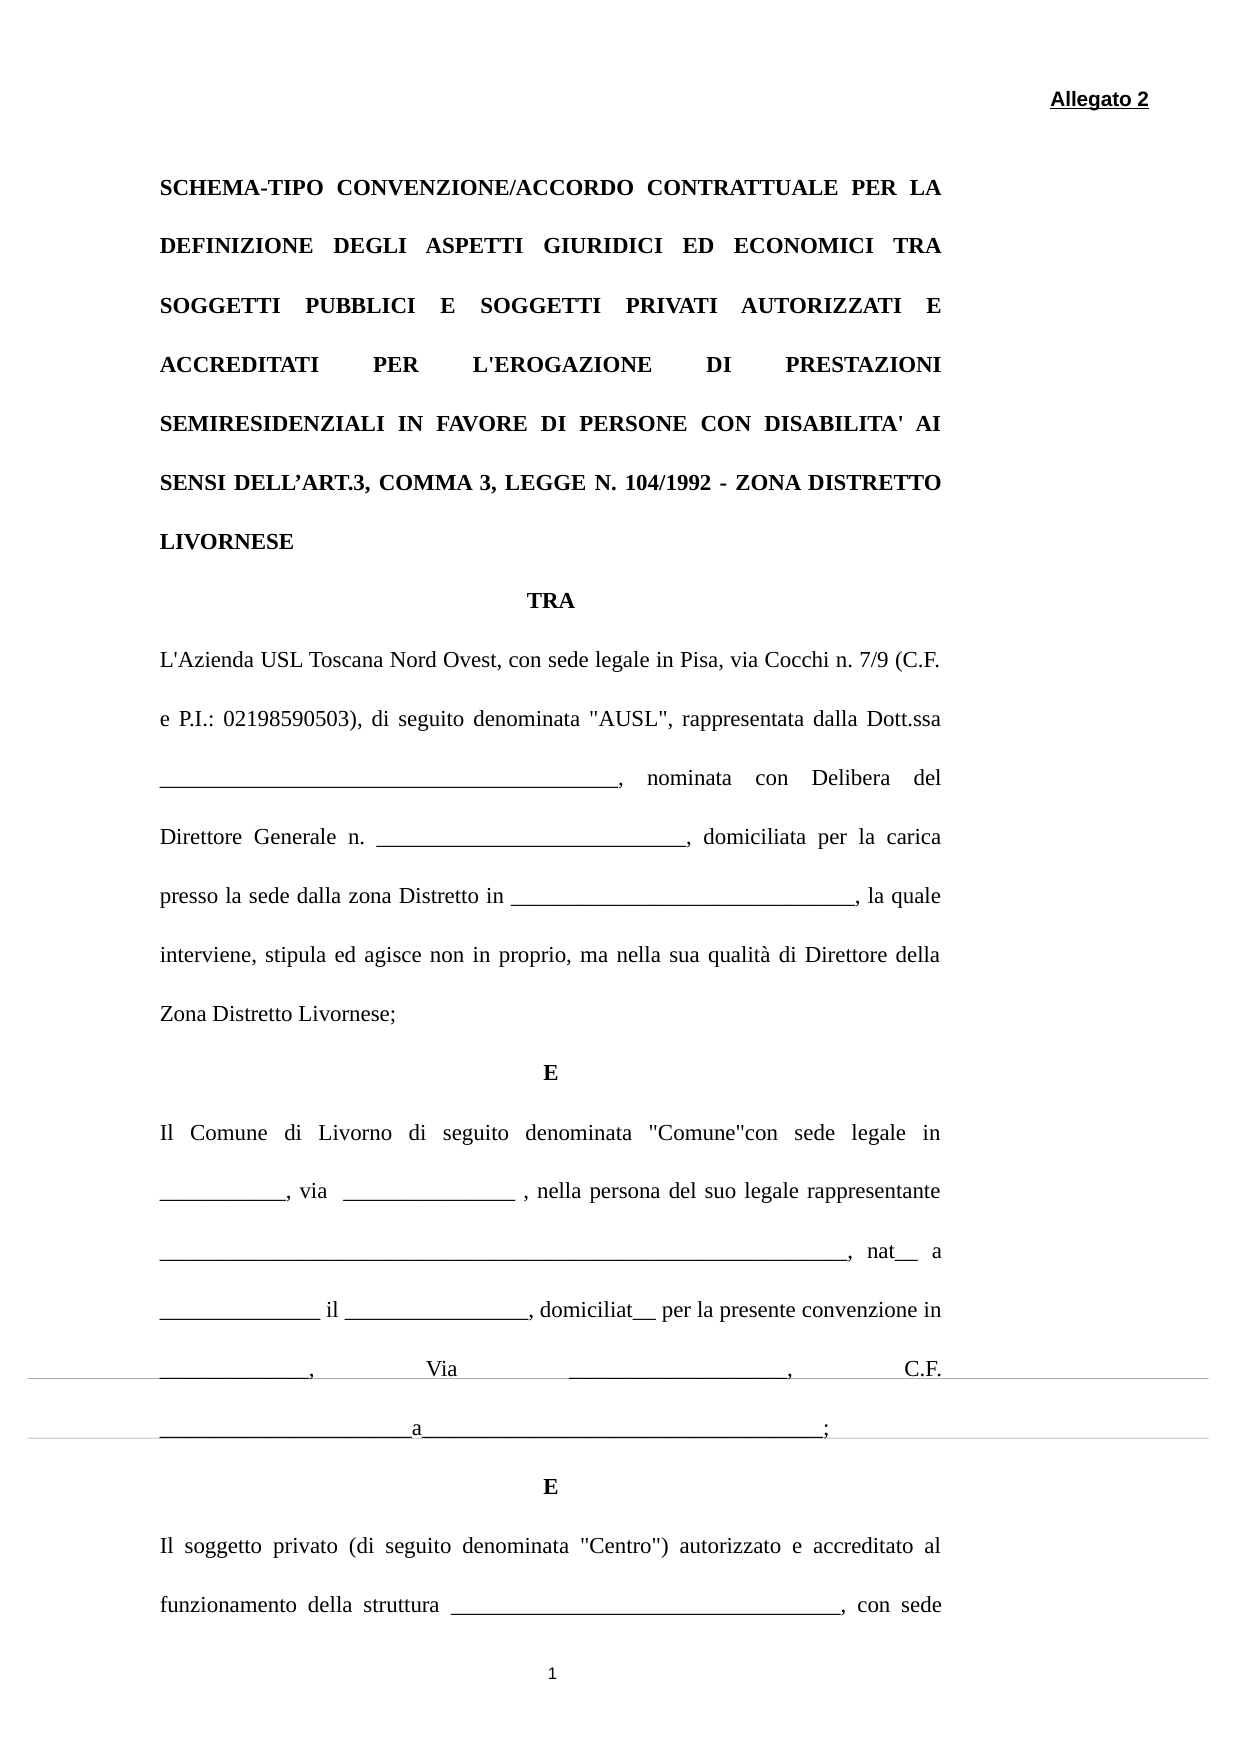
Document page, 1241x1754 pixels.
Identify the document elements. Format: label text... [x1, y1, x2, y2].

text L'Azienda USL Toscana Nord Ovest, con sede legale in Pisa, via Cocchi n. 7/9 (C.F. e P.I.: 02198590503), di seguito denominata "AUSL", rappresentata dalla Dott.ssa ________________________________________, nominata con Delibera del Direttore Generale n. ___________________________, domiciliata per la carica presso la sede dalla zona Distretto in ______________________________, la quale interviene, stipula ed agisce non in proprio, ma nella sua qualità di Direttore della Zona Distretto Livornese; [159, 620, 942, 1034]
text TRA [159, 561, 942, 620]
text ______________________a___________________________________; [159, 1379, 942, 1437]
text Il soggetto privato (di seguito denominata "Centro") autorizzato e accreditato al funzionamento della struttura __________________________________, con sede [159, 1506, 942, 1624]
text Il Comune di Livorno di seguito denominata "Comune"con sede legale in ___________, via _______________ , nella persona del suo legale rappresentante ____________________________________________________________, nat__ a ______________ il ________________, domiciliat__ per la presente convenzione in _____________, Via ___________________, C.F. [159, 1093, 942, 1378]
text E [159, 1034, 942, 1093]
text E [159, 1447, 942, 1506]
text SCHEMA-TIPO CONVENZIONE/ACCORDO CONTRATTUALE PER LA DEFINIZIONE DEGLI ASPETTI GIURIDICI ED ECONOMICI TRA SOGGETTI PUBBLICI E SOGGETTI PRIVATI AUTORIZZATI E ACCREDITATI PER L'EROGAZIONE DI PRESTAZIONI SEMIRESIDENZIALI IN FAVORE DI PERSONE CON DISABILITA' AI SENSI DELL’ART.3, COMMA 3, LEGGE N. 104/1992 - ZONA DISTRETTO LIVORNESE [159, 148, 942, 561]
